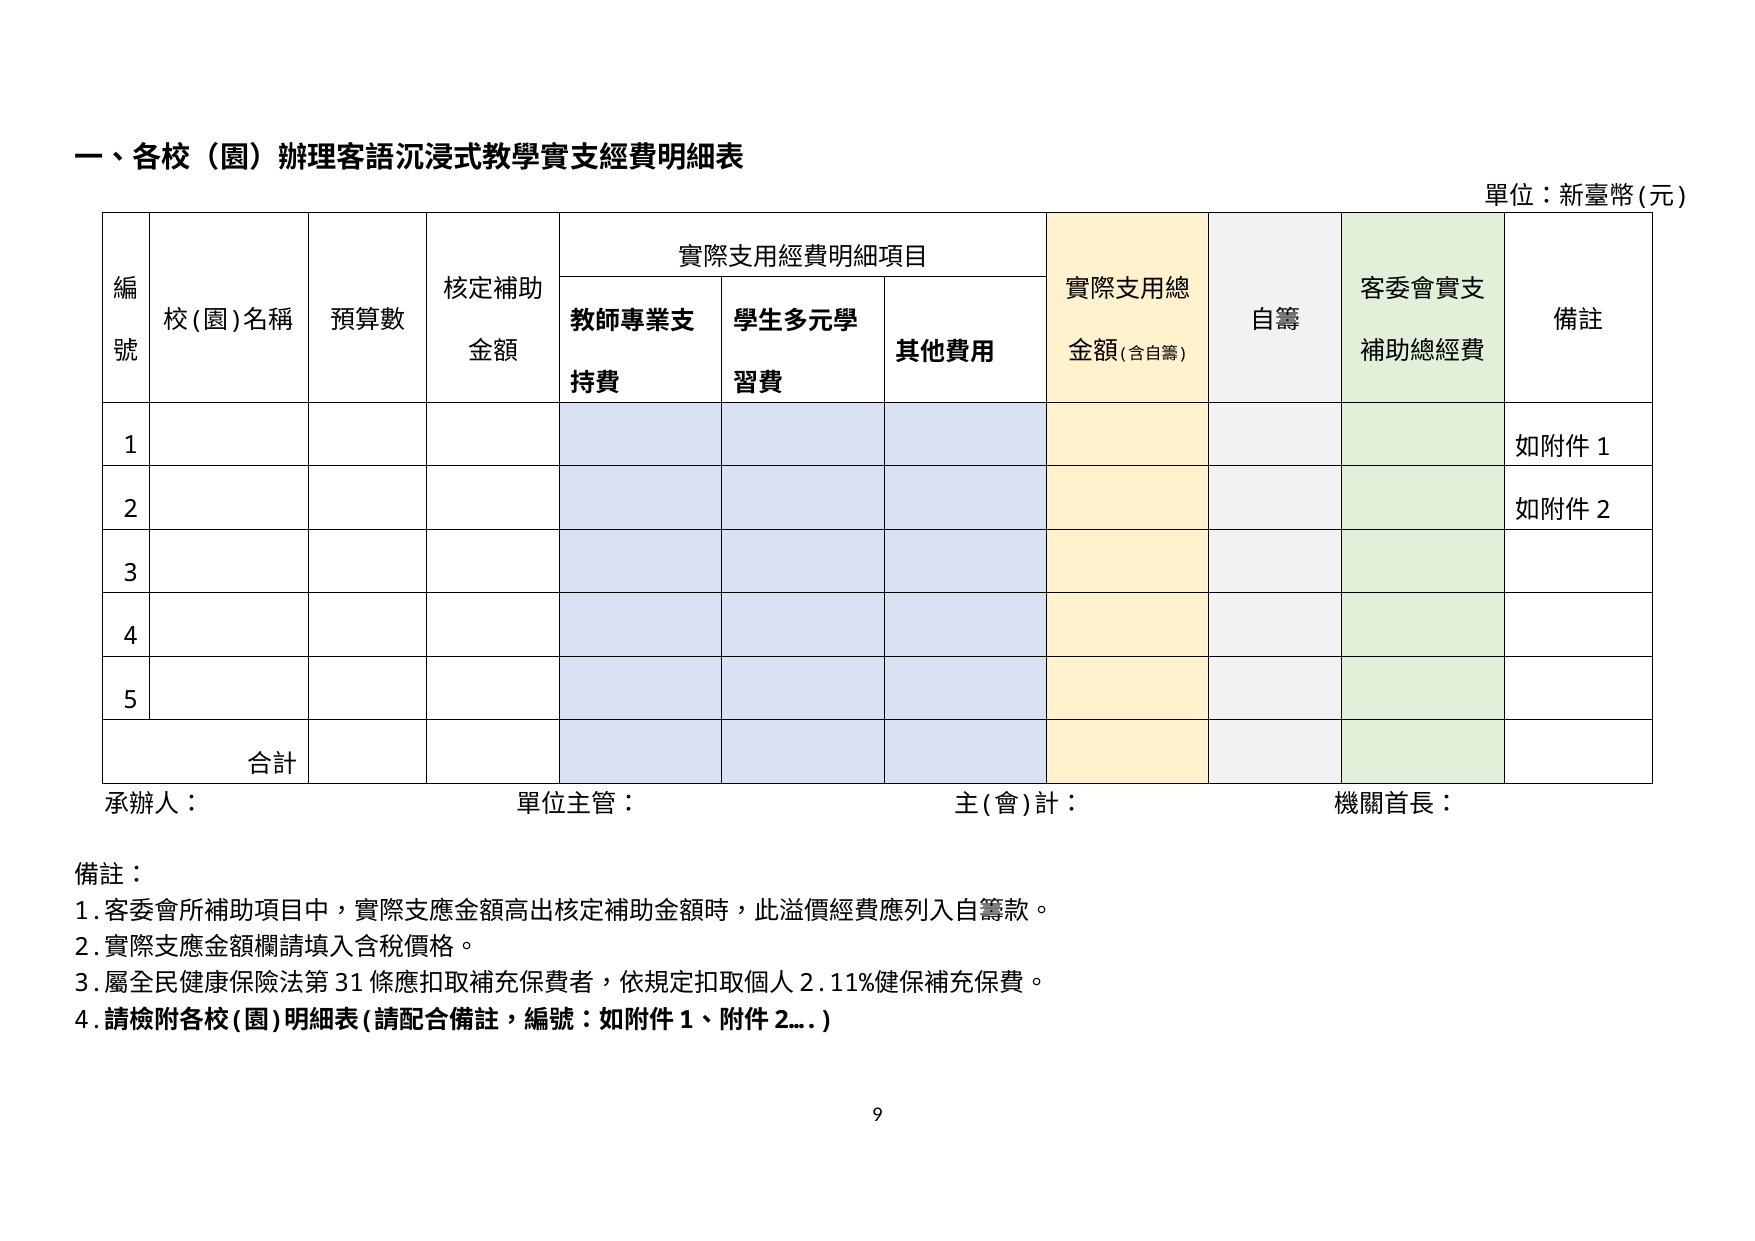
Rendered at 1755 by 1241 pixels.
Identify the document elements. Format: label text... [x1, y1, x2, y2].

table_cell [1047, 593, 1208, 656]
table_cell 5 [103, 657, 149, 719]
table_cell [1209, 403, 1341, 465]
table_cell [427, 593, 559, 656]
table_cell [309, 657, 426, 719]
text 3.屬全民健康保險法第31條應扣取補充保費者，依規定扣取個人2.11%健保補充保費。 [74, 963, 1739, 999]
text 一、各校（園）辦理客語沉浸式教學實支經費明細表 [74, 133, 1739, 176]
table_cell 學生多元學習費 [722, 277, 884, 402]
table_cell [1047, 403, 1208, 465]
table_cell [885, 403, 1046, 465]
table_cell [1505, 593, 1652, 656]
table_cell [560, 657, 721, 719]
table_cell [1342, 593, 1504, 656]
table_cell [722, 466, 884, 529]
table_cell 教師專業支持費 [560, 277, 721, 402]
table_cell [885, 720, 1046, 783]
table_cell [1047, 657, 1208, 719]
table_cell 其他費用 [885, 277, 1046, 402]
text 2.實際支應金額欄請填入含稅價格。 [74, 927, 1739, 963]
table_cell [1209, 720, 1341, 783]
table_cell 如附件2 [1505, 466, 1652, 529]
table_cell [150, 530, 308, 592]
table_header 客委會實支補助總經費 [1342, 213, 1504, 402]
table_cell [1505, 720, 1652, 783]
table_cell [1505, 530, 1652, 592]
table_cell 1 [103, 403, 149, 465]
table_cell 2 [103, 466, 149, 529]
text 承辦人： 單位主管： 主(會)計： 機關首長： [74, 784, 1739, 820]
table_cell [885, 466, 1046, 529]
table_cell 4 [103, 593, 149, 656]
table_cell [1342, 720, 1504, 783]
table_cell [722, 403, 884, 465]
table_cell [1505, 657, 1652, 719]
table_header 預算數 [309, 213, 426, 402]
table_cell [722, 530, 884, 592]
table_cell [1209, 657, 1341, 719]
table_cell [150, 403, 308, 465]
table_cell [427, 657, 559, 719]
table_cell [885, 530, 1046, 592]
table_cell [150, 593, 308, 656]
table_cell [722, 657, 884, 719]
table_header 編號 [103, 213, 149, 402]
text 單位：新臺幣(元) [74, 176, 1689, 212]
table_cell [150, 466, 308, 529]
text 4.請檢附各校(園)明細表(請配合備註，編號：如附件1、附件2….) [74, 999, 1739, 1035]
table_cell [309, 593, 426, 656]
table_cell [560, 720, 721, 783]
table_cell [427, 530, 559, 592]
table_cell [1342, 403, 1504, 465]
table_cell [1342, 657, 1504, 719]
table_cell [1047, 466, 1208, 529]
text 備註： [74, 854, 1739, 890]
table_cell [722, 720, 884, 783]
table_cell [309, 466, 426, 529]
table_cell [427, 403, 559, 465]
table_cell [1342, 530, 1504, 592]
table_cell [309, 720, 426, 783]
table_cell [885, 593, 1046, 656]
table_cell [427, 720, 559, 783]
table_cell [1047, 720, 1208, 783]
table_header 核定補助金額 [427, 213, 559, 402]
table_cell [722, 593, 884, 656]
table_cell [885, 657, 1046, 719]
table_cell [309, 530, 426, 592]
table_cell [560, 466, 721, 529]
table_header 自籌 [1209, 213, 1341, 402]
table_cell 3 [103, 530, 149, 592]
table_cell [1209, 530, 1341, 592]
table_cell [309, 403, 426, 465]
table_cell 合計 [103, 720, 308, 783]
table_cell [1209, 466, 1341, 529]
table_header 實際支用總金額(含自籌) [1047, 213, 1208, 402]
table_cell [1209, 593, 1341, 656]
table_header 校(園)名稱 [150, 213, 308, 402]
table_header 備註 [1505, 213, 1652, 402]
table_cell [150, 657, 308, 719]
table_cell [1047, 530, 1208, 592]
table_cell [560, 593, 721, 656]
table_cell [560, 403, 721, 465]
table_cell [427, 466, 559, 529]
table_header 實際支用經費明細項目 [560, 213, 1046, 276]
table_cell [560, 530, 721, 592]
table_cell 如附件1 [1505, 403, 1652, 465]
text 1.客委會所補助項目中，實際支應金額高出核定補助金額時，此溢價經費應列入自籌款。 [74, 890, 1739, 927]
table_cell [1342, 466, 1504, 529]
